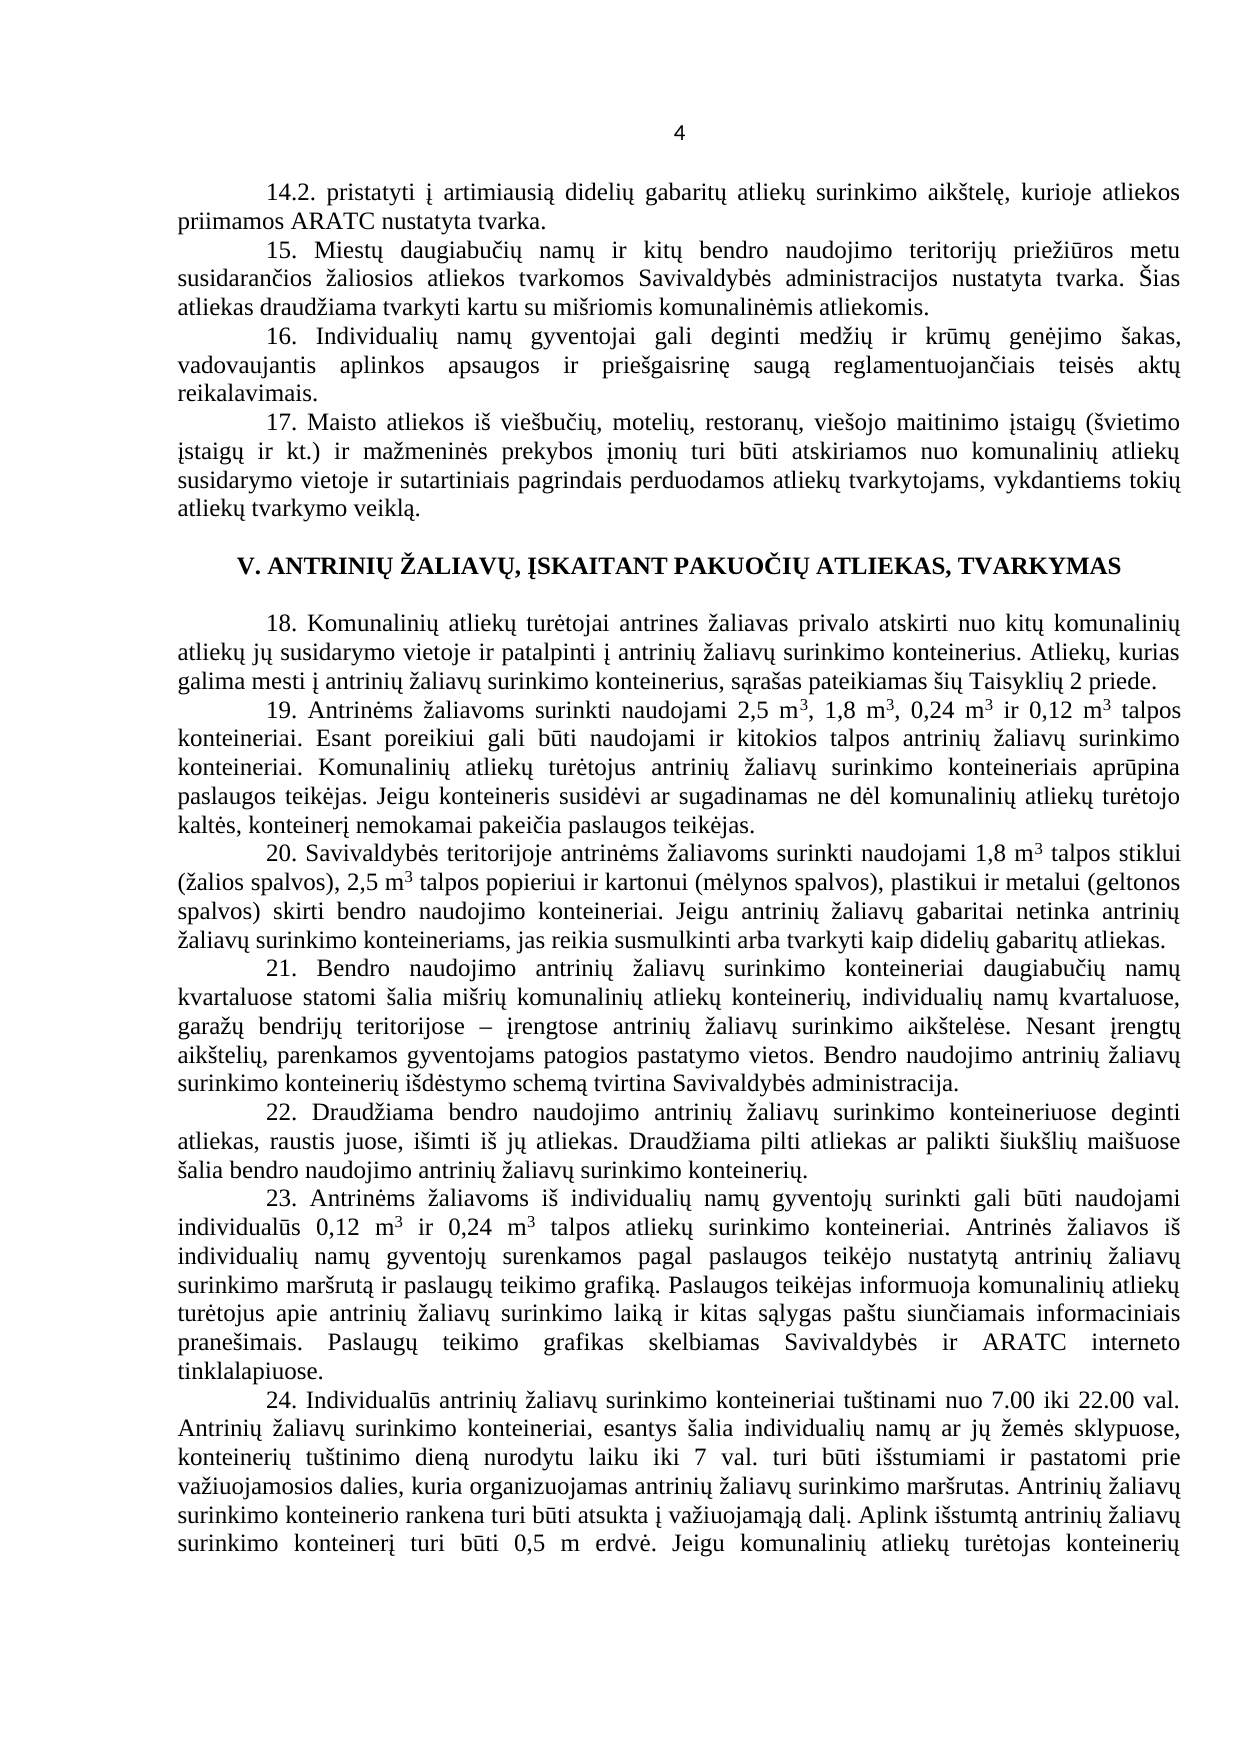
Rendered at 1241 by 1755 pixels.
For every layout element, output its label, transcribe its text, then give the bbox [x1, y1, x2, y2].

text 19. Antrinėms žaliavoms surinkti naudojami 2,5 m3, 1,8 m3, 0,24 m3 ir 0,12 m3 talpos konteineriai. Esant poreikiui gali būti naudojami ir kitokios talpos antrinių žaliavų surinkimo konteineriai. Komunalinių atliekų turėtojus antrinių žaliavų surinkimo konteineriais aprūpina paslaugos teikėjas. Jeigu konteineris susidėvi ar sugadinamas ne dėl komunalinių atliekų turėtojo kaltės, konteinerį nemokamai pakeičia paslaugos teikėjas. [177, 695, 1181, 838]
text 22. Draudžiama bendro naudojimo antrinių žaliavų surinkimo konteineriuose deginti atliekas, raustis juose, išimti iš jų atliekas. Draudžiama pilti atliekas ar palikti šiukšlių maišuose šalia bendro naudojimo antrinių žaliavų surinkimo konteinerių. [177, 1097, 1181, 1183]
text 21. Bendro naudojimo antrinių žaliavų surinkimo konteineriai daugiabučių namų kvartaluose statomi šalia mišrių komunalinių atliekų konteinerių, individualių namų kvartaluose, garažų bendrijų teritorijose – įrengtose antrinių žaliavų surinkimo aikštelėse. Nesant įrengtų aikštelių, parenkamos gyventojams patogios pastatymo vietos. Bendro naudojimo antrinių žaliavų surinkimo konteinerių išdėstymo schemą tvirtina Savivaldybės administracija. [177, 953, 1181, 1097]
text 17. Maisto atliekos iš viešbučių, motelių, restoranų, viešojo maitinimo įstaigų (švietimo įstaigų ir kt.) ir mažmeninės prekybos įmonių turi būti atskiriamos nuo komunalinių atliekų susidarymo vietoje ir sutartiniais pagrindais perduodamos atliekų tvarkytojams, vykdantiems tokių atliekų tvarkymo veiklą. [177, 407, 1181, 522]
text 20. Savivaldybės teritorijoje antrinėms žaliavoms surinkti naudojami 1,8 m3 talpos stiklui (žalios spalvos), 2,5 m3 talpos popieriui ir kartonui (mėlynos spalvos), plastikui ir metalui (geltonos spalvos) skirti bendro naudojimo konteineriai. Jeigu antrinių žaliavų gabaritai netinka antrinių žaliavų surinkimo konteineriams, jas reikia susmulkinti arba tvarkyti kaip didelių gabaritų atliekas. [177, 838, 1181, 953]
text 18. Komunalinių atliekų turėtojai antrines žaliavas privalo atskirti nuo kitų komunalinių atliekų jų susidarymo vietoje ir patalpinti į antrinių žaliavų surinkimo konteinerius. Atliekų, kurias galima mesti į antrinių žaliavų surinkimo konteinerius, sąrašas pateikiamas šių Taisyklių 2 priede. [177, 608, 1181, 695]
text V. ANTRINIŲ ŽALIAVŲ, ĮSKAITANT PAKUOČIŲ ATLIEKAS, TVARKYMAS [177, 551, 1181, 580]
text 24. Individualūs antrinių žaliavų surinkimo konteineriai tuštinami nuo 7.00 iki 22.00 val. Antrinių žaliavų surinkimo konteineriai, esantys šalia individualių namų ar jų žemės sklypuose, konteinerių tuštinimo dieną nurodytu laiku iki 7 val. turi būti išstumiami ir pastatomi prie važiuojamosios dalies, kuria organizuojamas antrinių žaliavų surinkimo maršrutas. Antrinių žaliavų surinkimo konteinerio rankena turi būti atsukta į važiuojamąją dalį. Aplink išstumtą antrinių žaliavų surinkimo konteinerį turi būti 0,5 m erdvė. Jeigu komunalinių atliekų turėtojas konteinerių [177, 1385, 1181, 1557]
text 23. Antrinėms žaliavoms iš individualių namų gyventojų surinkti gali būti naudojami individualūs 0,12 m3 ir 0,24 m3 talpos atliekų surinkimo konteineriai. Antrinės žaliavos iš individualių namų gyventojų surenkamos pagal paslaugos teikėjo nustatytą antrinių žaliavų surinkimo maršrutą ir paslaugų teikimo grafiką. Paslaugos teikėjas informuoja komunalinių atliekų turėtojus apie antrinių žaliavų surinkimo laiką ir kitas sąlygas paštu siunčiamais informaciniais pranešimais. Paslaugų teikimo grafikas skelbiamas Savivaldybės ir ARATC interneto tinklalapiuose. [177, 1183, 1181, 1385]
text 14.2. pristatyti į artimiausią didelių gabaritų atliekų surinkimo aikštelę, kurioje atliekos priimamos ARATC nustatyta tvarka. [177, 177, 1181, 235]
text 15. Miestų daugiabučių namų ir kitų bendro naudojimo teritorijų priežiūros metu susidarančios žaliosios atliekos tvarkomos Savivaldybės administracijos nustatyta tvarka. Šias atliekas draudžiama tvarkyti kartu su mišriomis komunalinėmis atliekomis. [177, 235, 1181, 321]
text 16. Individualių namų gyventojai gali deginti medžių ir krūmų genėjimo šakas, vadovaujantis aplinkos apsaugos ir priešgaisrinę saugą reglamentuojančiais teisės aktų reikalavimais. [177, 321, 1181, 407]
